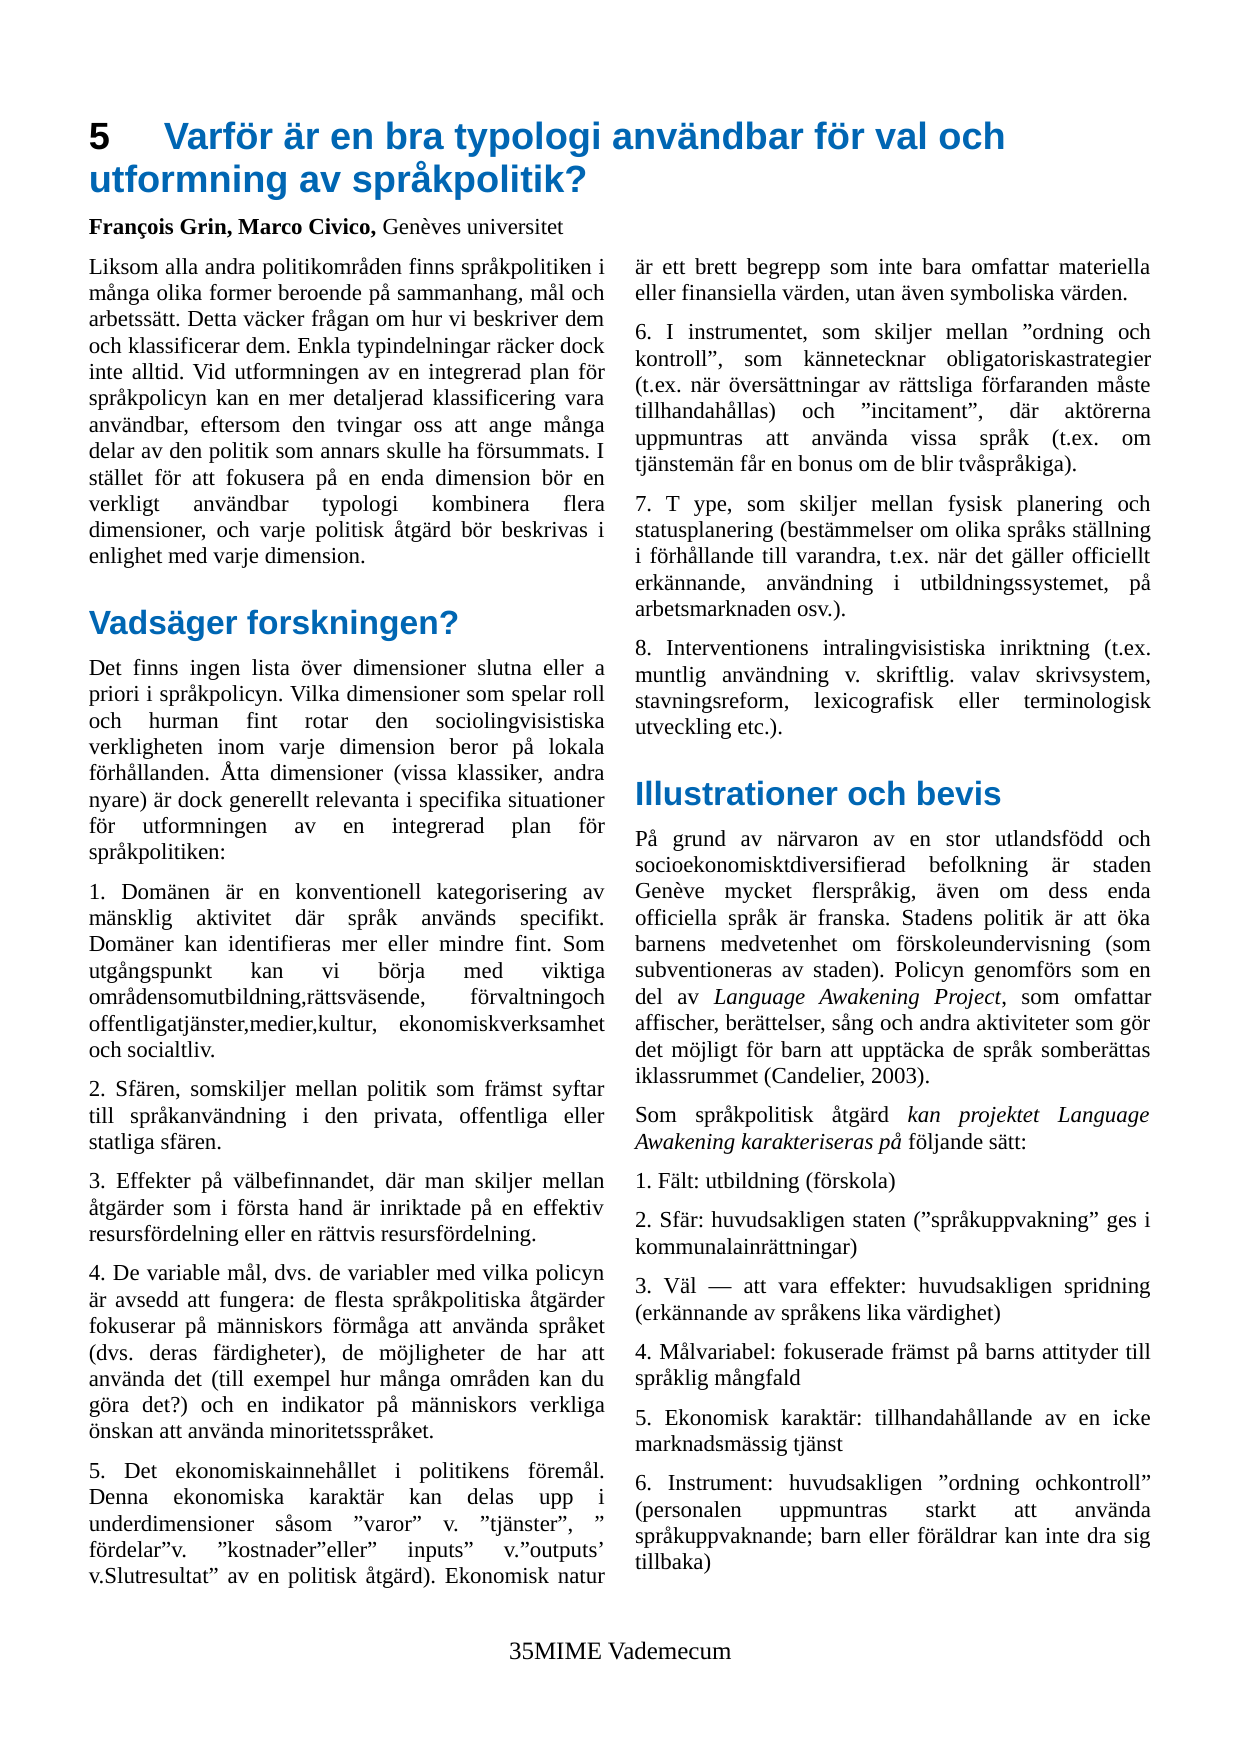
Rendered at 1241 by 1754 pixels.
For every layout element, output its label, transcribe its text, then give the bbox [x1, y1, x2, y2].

text Det finns ingen lista över dimensioner slutna eller a priori i språkpolicyn. Vilka dimensioner som spelar roll och hurman fint rotar den sociolingvisistiska verkligheten inom varje dimension beror på lokala förhållanden. Åtta dimensioner (vissa klassiker, andra nyare) är dock generellt relevanta i specifika situationer för utformningen av en integrerad plan för språkpolitiken: [88, 654, 605, 865]
text 3. Effekter på välbefinnandet, där man skiljer mellan åtgärder som i första hand är inriktade på en effektiv resursfördelning eller en rättvis resursfördelning. [88, 1167, 605, 1246]
text François Grin, Marco Civico, Genèves universitet [88, 213, 1152, 240]
text Som språkpolitisk åtgärd kan projektet Language Awakening karakteriseras på följande sätt: [635, 1101, 1152, 1154]
text är ett brett begrepp som inte bara omfattar materiella eller finansiella värden, utan även symboliska värden. [635, 253, 1152, 305]
text 2. Sfär: huvudsakligen staten (”språkuppvakning” ges i kommunalainrättningar) [635, 1206, 1152, 1259]
text 8. Interventionens intralingvisistiska inriktning (t.ex. muntlig användning v. skriftlig. valav skrivsystem, stavningsreform, lexicografisk eller terminologisk utveckling etc.). [635, 634, 1152, 740]
subtitle Illustrationer och bevis [635, 774, 1152, 812]
text 6. I instrumentet, som skiljer mellan ”ordning och kontroll”, som kännetecknar obligatoriskastrategier (t.ex. när översättningar av rättsliga förfaranden måste tillhandahållas) och ”incitament”, där aktörerna uppmuntras att använda vissa språk (t.ex. om tjänstemän får en bonus om de blir tvåspråkiga). [635, 318, 1152, 477]
text 1. Fält: utbildning (förskola) [635, 1167, 1152, 1193]
text Liksom alla andra politikområden finns språkpolitiken i många olika former beroende på sammanhang, mål och arbetssätt. Detta väcker frågan om hur vi beskriver dem och klassificerar dem. Enkla typindelningar räcker dock inte alltid. Vid utformningen av en integrerad plan för språkpolicyn kan en mer detaljerad klassificering vara användbar, eftersom den tvingar oss att ange många delar av den politik som annars skulle ha försummats. I stället för att fokusera på en enda dimension bör en verkligt användbar typologi kombinera flera dimensioner, och varje politisk åtgärd bör beskrivas i enlighet med varje dimension. [88, 253, 605, 569]
text 4. Målvariabel: fokuserade främst på barns attityder till språklig mångfald [635, 1338, 1152, 1391]
text 7. T ype, som skiljer mellan fysisk planering och statusplanering (bestämmelser om olika språks ställning i förhållande till varandra, t.ex. när det gäller officiellt erkännande, användning i utbildningssystemet, på arbetsmarknaden osv.). [635, 489, 1152, 621]
text 5. Det ekonomiskainnehållet i politikens föremål. Denna ekonomiska karaktär kan delas upp i underdimensioner såsom ”varor” v. ”tjänster”, ” fördelar”v. ”kostnader”eller” inputs” v.”outputs’ v.Slutresultat” av en politisk åtgärd). Ekonomisk natur [88, 1457, 605, 1589]
text 4. De variable mål, dvs. de variabler med vilka policyn är avsedd att fungera: de flesta språkpolitiska åtgärder fokuserar på människors förmåga att använda språket (dvs. deras färdigheter), de möjligheter de har att använda det (till exempel hur många områden kan du göra det?) och en indikator på människors verkliga önskan att använda minoritetsspråket. [88, 1259, 605, 1444]
text 1. Domänen är en konventionell kategorisering av mänsklig aktivitet där språk används specifikt. Domäner kan identifieras mer eller mindre fint. Som utgångspunkt kan vi börja med viktiga områdensomutbildning,rättsväsende, förvaltningoch offentligatjänster,medier,kultur, ekonomiskverksamhet och socialtliv. [88, 878, 605, 1062]
subtitle Vadsäger forskningen? [88, 603, 605, 641]
text 5. Ekonomisk karaktär: tillhandahållande av en icke marknadsmässig tjänst [635, 1404, 1152, 1456]
subtitle Varför är en bra typologi användbar för val och utformning av språkpolitik? [88, 113, 1152, 201]
text 3. Väl — att vara effekter: huvudsakligen spridning (erkännande av språkens lika värdighet) [635, 1272, 1152, 1325]
text 6. Instrument: huvudsakligen ”ordning ochkontroll” (personalen uppmuntras starkt att använda språkuppvaknande; barn eller föräldrar kan inte dra sig tillbaka) [635, 1469, 1152, 1575]
text 2. Sfären, somskiljer mellan politik som främst syftar till språkanvändning i den privata, offentliga eller statliga sfären. [88, 1075, 605, 1154]
text På grund av närvaron av en stor utlandsfödd och socioekonomisktdiversifierad befolkning är staden Genève mycket flerspråkig, även om dess enda officiella språk är franska. Stadens politik är att öka barnens medvetenhet om förskoleundervisning (som subventioneras av staden). Policyn genomförs som en del av Language Awakening Project, som omfattar affischer, berättelser, sång och andra aktiviteter som gör det möjligt för barn att upptäcka de språk somberättas iklassrummet (Candelier, 2003). [635, 825, 1152, 1088]
